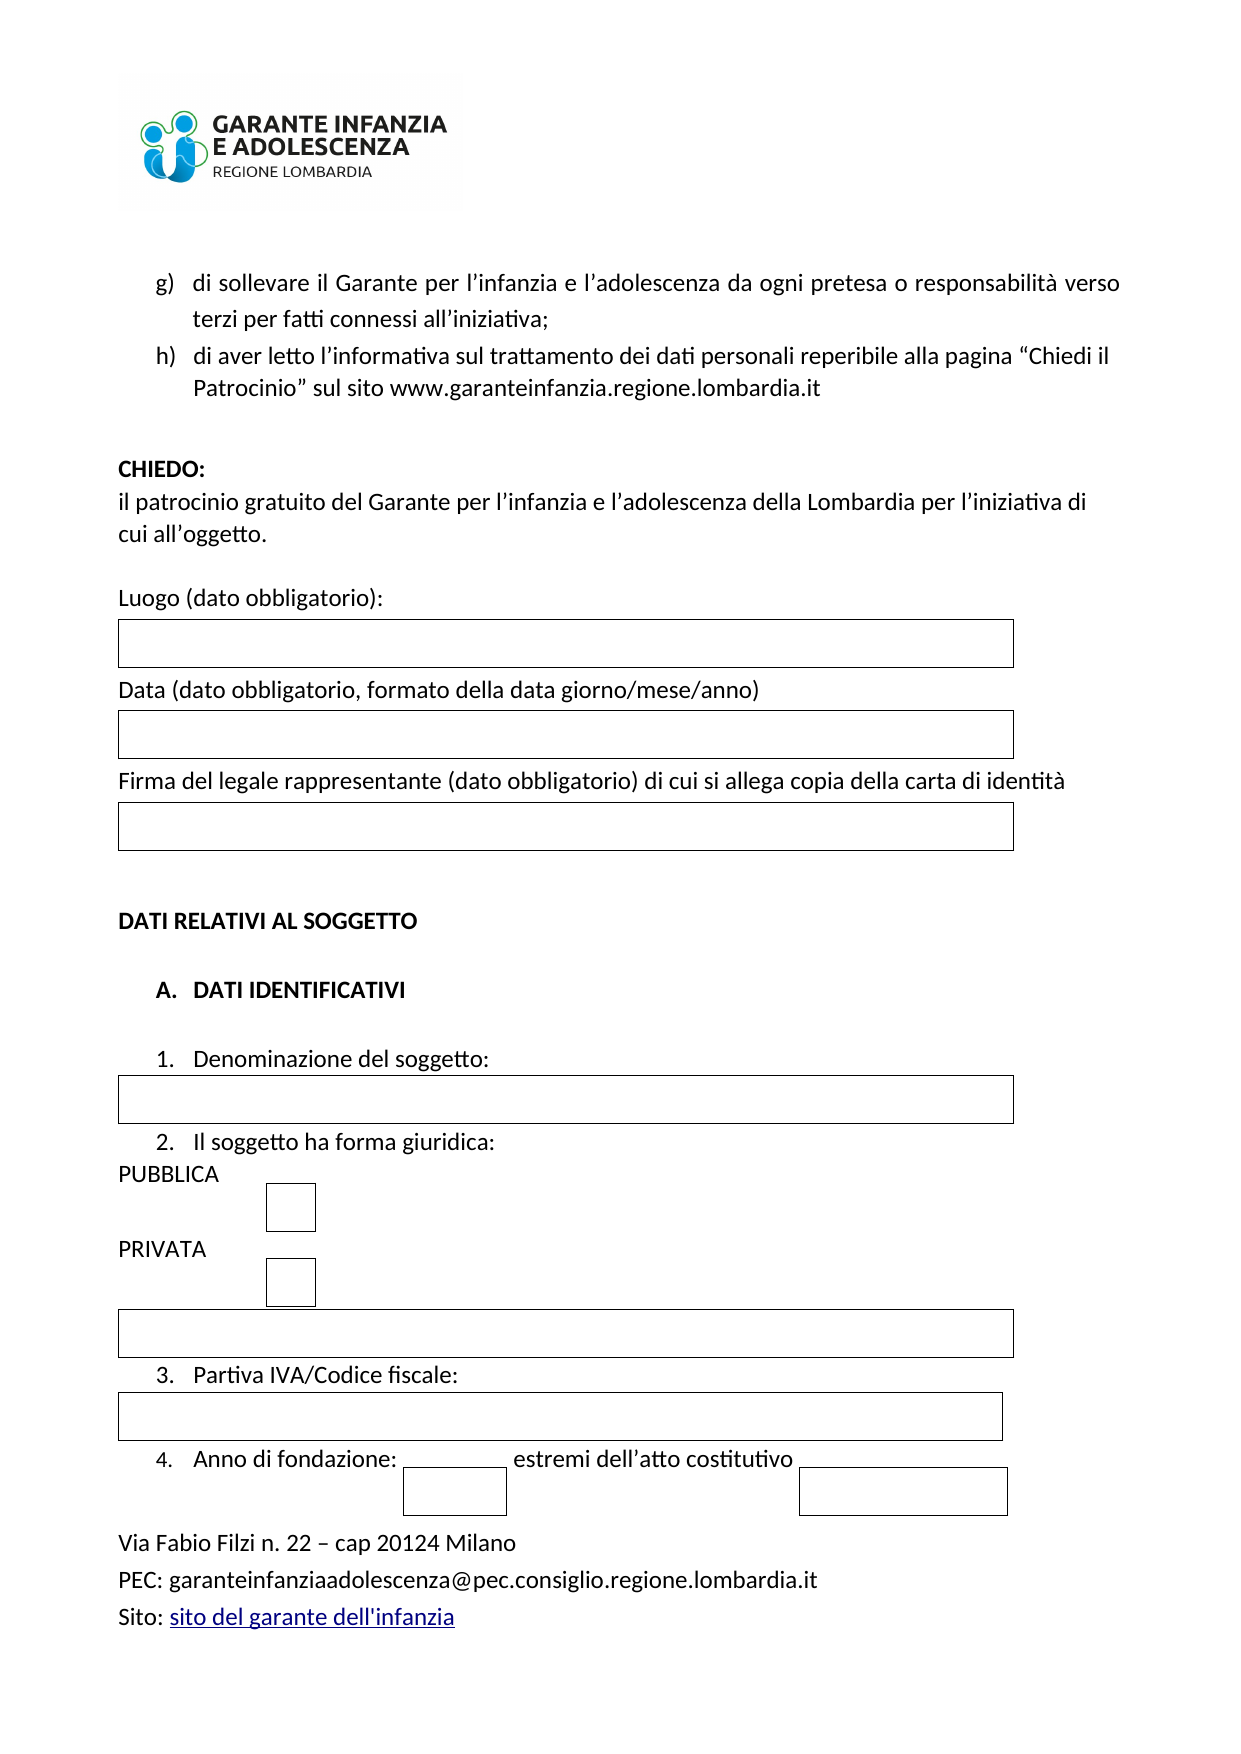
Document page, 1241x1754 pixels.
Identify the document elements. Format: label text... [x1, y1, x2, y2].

text PUBBLICA [118, 1158, 1122, 1232]
list di sollevare il Garante per l’infanzia e l’adolescenza da ogni pretesa o responsabilità verso terzi per fatti connessi all’iniziativa; [155, 267, 1122, 334]
list Anno di fondazione: estremi dell’atto costitutivo [156, 1443, 1122, 1516]
text CHIEDO: [118, 453, 1122, 484]
text Luogo (dato obbligatorio): [118, 583, 1122, 613]
subtitle DATI RELATIVI AL SOGGETTO [118, 905, 1122, 936]
list Denominazione del soggetto: [156, 1043, 1122, 1073]
text Data (dato obbligatorio, formato della data giorno/mese/anno) [118, 674, 1122, 704]
list Partiva IVA/Codice fiscale: [156, 1360, 1122, 1390]
subtitle DATI IDENTIFICATIVI [156, 974, 1122, 1005]
list di aver letto l’informativa sul trattamento dei dati personali reperibile alla pagina “Chiedi il Patrocinio” sul sito www.garanteinfanzia.regione.lombardia.it [156, 340, 1122, 403]
text il patrocinio gratuito del Garante per l’infanzia e l’adolescenza della Lombardia per l’iniziativa di cui all’oggetto. [118, 486, 1122, 548]
list Il soggetto ha forma giuridica: [156, 1126, 1122, 1157]
text Firma del legale rappresentante (dato obbligatorio) di cui si allega copia della carta di identità [118, 765, 1122, 796]
text PRIVATA [118, 1234, 1122, 1307]
